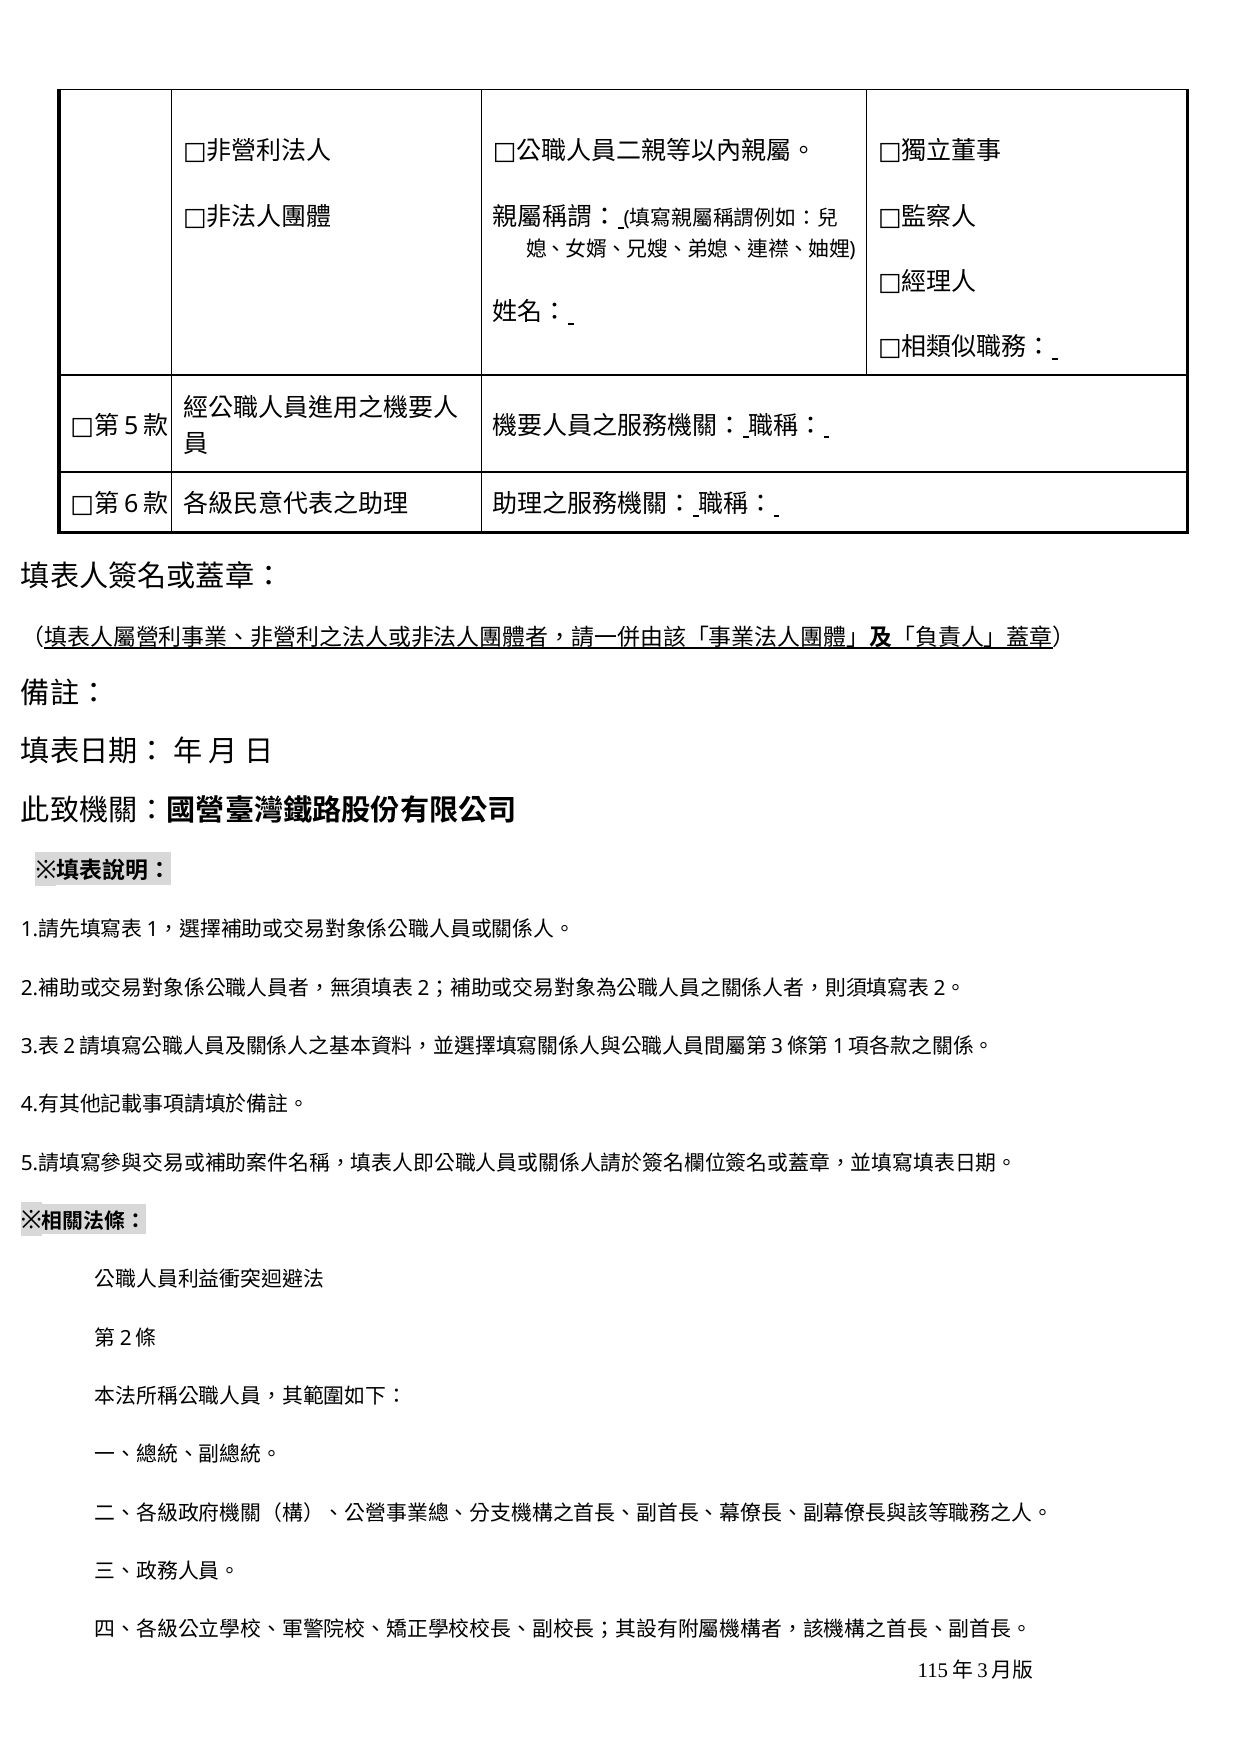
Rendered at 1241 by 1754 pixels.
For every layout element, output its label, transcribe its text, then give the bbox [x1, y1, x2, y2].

table_cell □獨立董事 □監察人 □經理人 □相類似職務： [867, 90, 1186, 374]
table_cell 各級民意代表之助理 [172, 473, 481, 531]
text 公職人員利益衝突迴避法 [94, 1263, 1152, 1293]
text ※相關法條： [21, 1205, 1240, 1234]
text 4.有其他記載事項請填於備註。 [21, 1088, 1240, 1118]
text 此致機關：國營臺灣鐵路股份有限公司 [21, 797, 1152, 826]
table_cell □非營利法人 □非法人團體 [172, 90, 481, 374]
text 備註： [21, 680, 1152, 709]
text 2.補助或交易對象係公職人員者，無須填表2；補助或交易對象為公職人員之關係人者，則須填寫表2。 [21, 972, 1240, 1001]
text （填表人屬營利事業、非營利之法人或非法人團體者，請一併由該「事業法人團體」及「負責人」蓋章） [21, 622, 1152, 651]
text 3.表2請填寫公職人員及關係人之基本資料，並選擇填寫關係人與公職人員間屬第3條第1項各款之關係。 [21, 1030, 1240, 1059]
text 四、各級公立學校、軍警院校、矯正學校校長、副校長；其設有附屬機構者，該機構之首長、副首長。 [94, 1613, 1152, 1643]
table_cell [61, 90, 171, 374]
table_cell 經公職人員進用之機要人員 [172, 376, 481, 471]
text 第2條 [94, 1322, 1152, 1351]
table_cell 機要人員之服務機關： 職稱： [482, 376, 1186, 471]
text 填表日期： 年 月 日 [21, 738, 1152, 768]
text ※填表說明： [35, 855, 1152, 884]
table_cell □第6款 [61, 473, 171, 531]
text 5.請填寫參與交易或補助案件名稱，填表人即公職人員或關係人請於簽名欄位簽名或蓋章，並填寫填表日期。 [21, 1147, 1240, 1176]
text 1.請先填寫表1，選擇補助或交易對象係公職人員或關係人。 [21, 913, 1240, 943]
text 二、各級政府機關（構）、公營事業總、分支機構之首長、副首長、幕僚長、副幕僚長與該等職務之人。 [94, 1497, 1152, 1526]
table_cell 助理之服務機關： 職稱： [482, 473, 1186, 531]
table_cell □第5款 [61, 376, 171, 471]
text 填表人簽名或蓋章： [21, 563, 1152, 593]
text 本法所稱公職人員，其範圍如下： [94, 1380, 1152, 1409]
table_cell □公職人員二親等以內親屬。 親屬稱謂： (填寫親屬稱謂例如：兒媳、女婿、兄嫂、弟媳、連襟、妯娌) 姓名： [482, 90, 866, 374]
text 一、總統、副總統。 [94, 1438, 1152, 1468]
text 三、政務人員。 [94, 1555, 1152, 1584]
